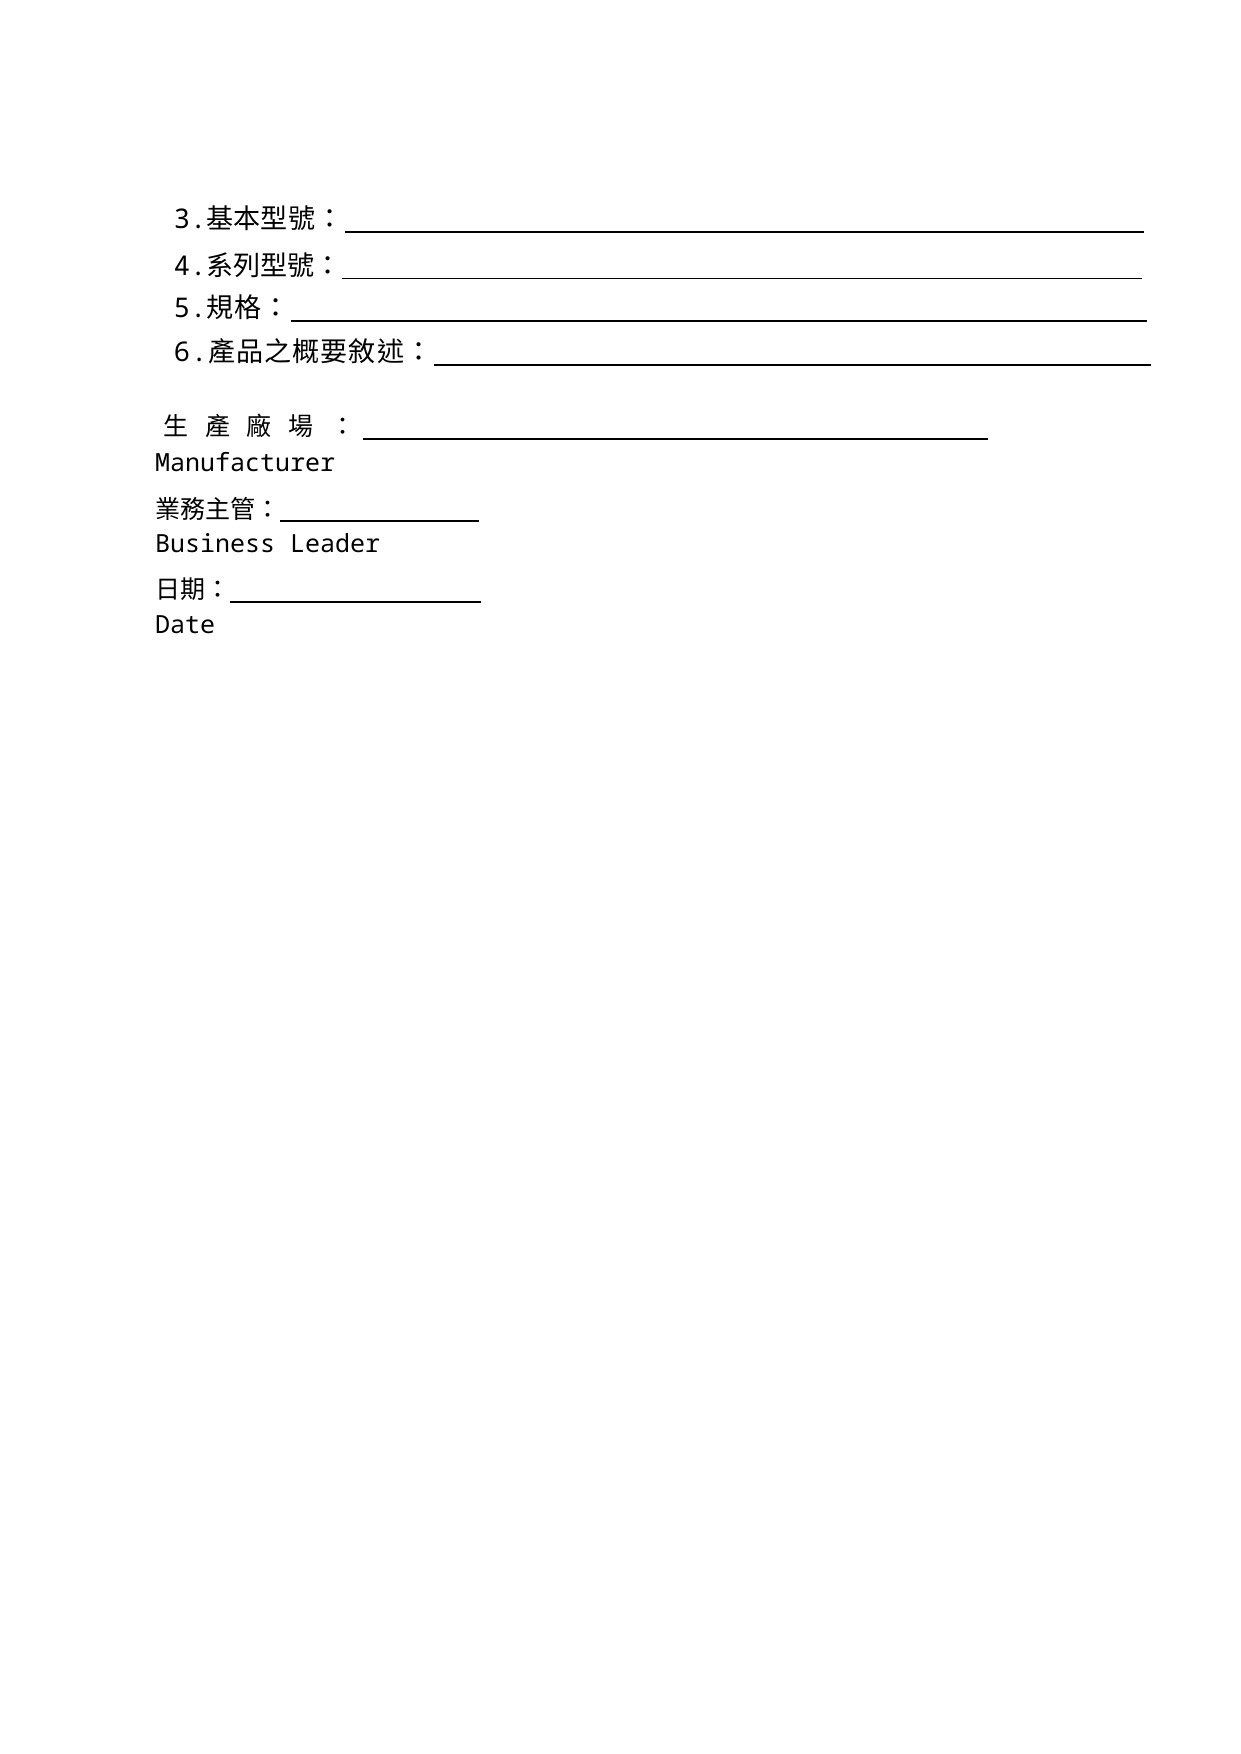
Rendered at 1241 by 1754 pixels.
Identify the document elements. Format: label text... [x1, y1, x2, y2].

text Date [155, 607, 1155, 641]
text Business Leader [155, 526, 1155, 560]
text 3.基本型號： [174, 195, 1155, 237]
text 生產廠場： [155, 383, 1155, 445]
text Manufacturer [155, 445, 1155, 479]
text 日期： [155, 567, 1155, 607]
text 業務主管： [155, 487, 1155, 526]
text 6.產品之概要敘述： [155, 330, 1155, 370]
text 4.系列型號： 5.規格： [174, 242, 1155, 326]
